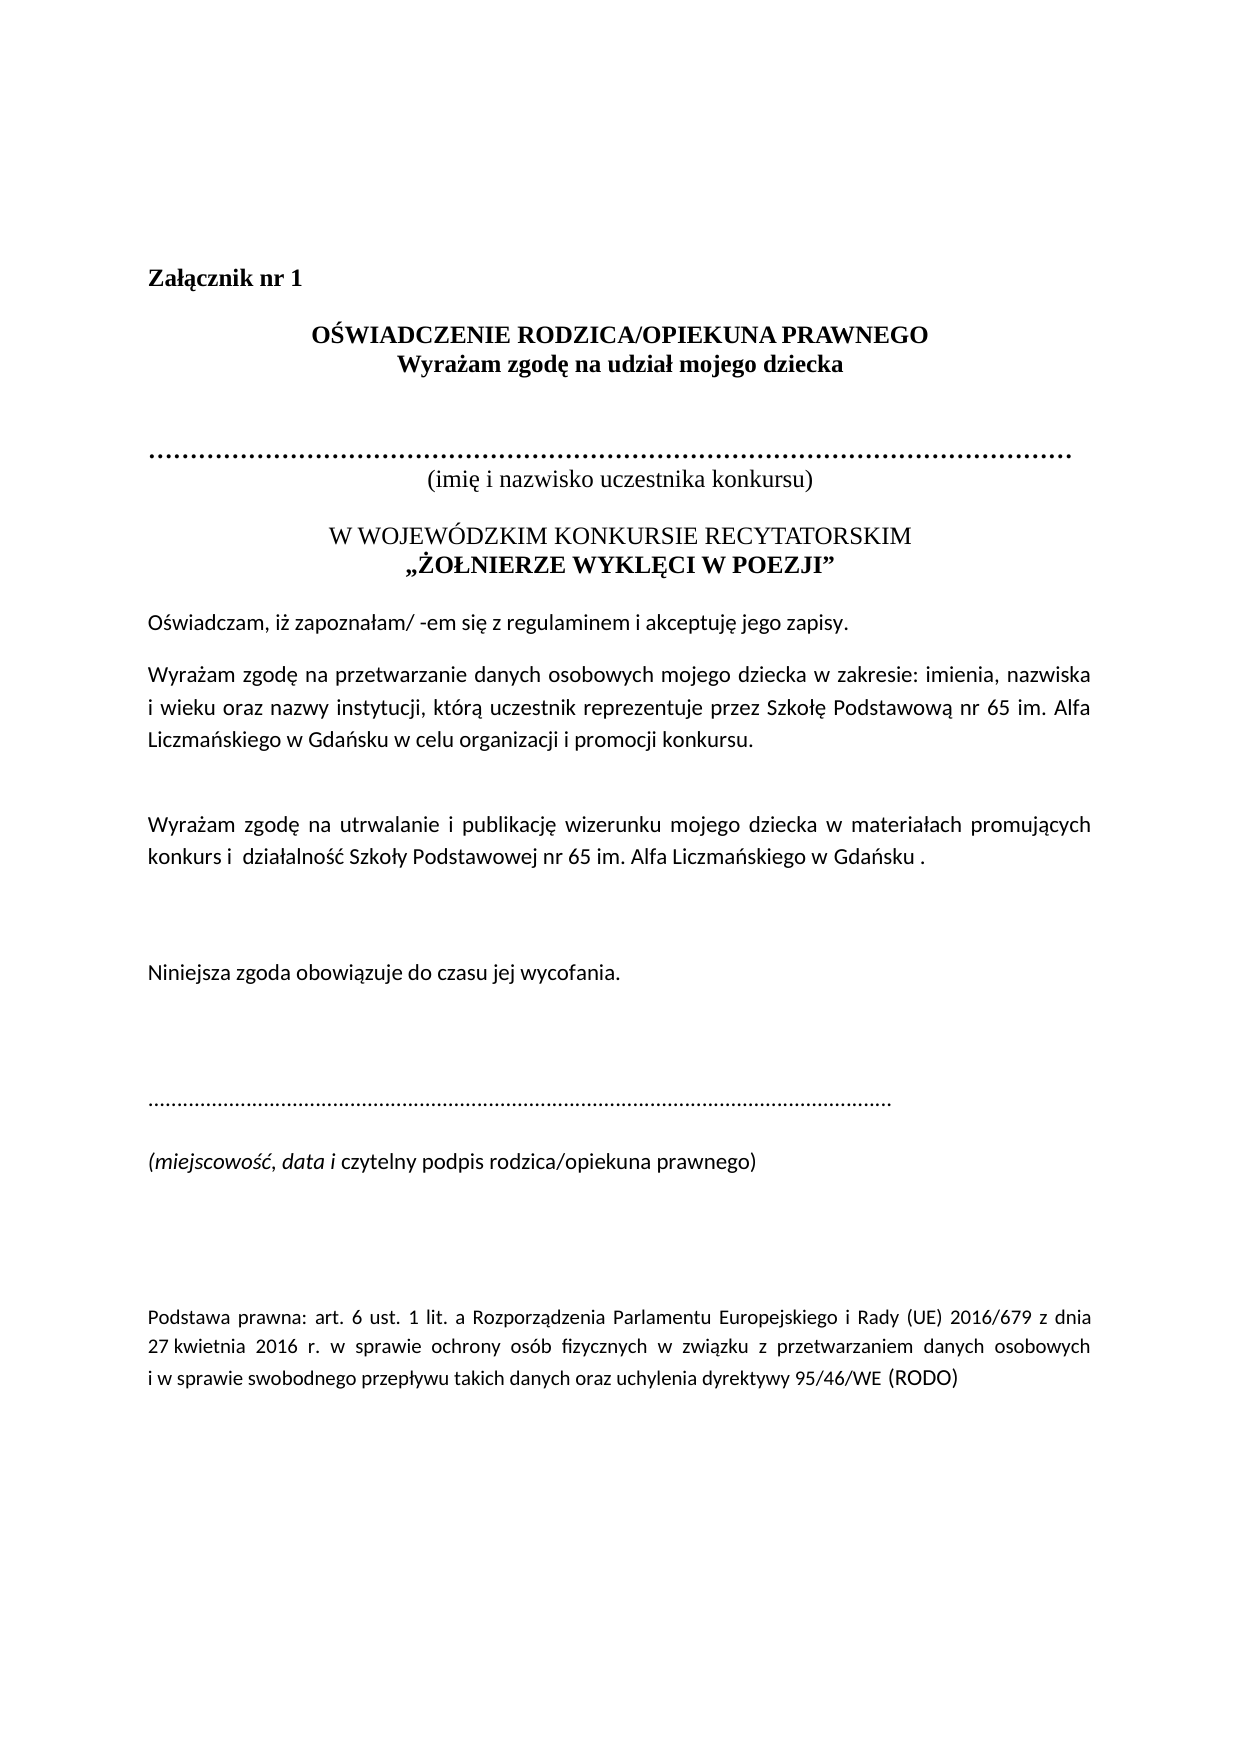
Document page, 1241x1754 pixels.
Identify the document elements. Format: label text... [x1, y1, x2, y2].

text „ŻOŁNIERZE WYKLĘCI W POEZJI” [148, 550, 1093, 579]
text Niniejsza zgoda obowiązuje do czasu jej wycofania. ................................................................................................................................. [148, 958, 1093, 1112]
text Wyrażam zgodę na przetwarzanie danych osobowych mojego dziecka w zakresie: imienia, nazwiska i wieku oraz nazwy instytucji, którą uczestnik reprezentuje przez Szkołę Podstawową nr 65 im. Alfa Liczmańskiego w Gdańsku w celu organizacji i promocji konkursu. [148, 661, 1093, 753]
text (miejscowość, data i czytelny podpis rodzica/opiekuna prawnego) [148, 1147, 1093, 1175]
text Załącznik nr 1 [148, 263, 1093, 291]
text ………………………………………………………………………………………………… [148, 435, 1093, 464]
text (imię i nazwisko uczestnika konkursu) [148, 464, 1093, 493]
text Oświadczam, iż zapoznałam/ -em się z regulaminem i akceptuję jego zapisy. [148, 608, 1093, 636]
text Wyrażam zgodę na udział mojego dziecka [148, 349, 1093, 378]
text OŚWIADCZENIE RODZICA/OPIEKUNA PRAWNEGO [148, 320, 1093, 349]
text Podstawa prawna: art. 6 ust. 1 lit. a Rozporządzenia Parlamentu Europejskiego i Rady (UE) 2016/679 z dnia 27 kwietnia 2016 r. w sprawie ochrony osób fizycznych w związku z przetwarzaniem danych osobowych i w sprawie swobodnego przepływu takich danych oraz uchylenia dyrektywy 95/46/WE (RODO) [148, 1273, 1093, 1391]
text Wyrażam zgodę na utrwalanie i publikację wizerunku mojego dziecka w materiałach promujących konkurs i działalność Szkoły Podstawowej nr 65 im. Alfa Liczmańskiego w Gdańsku . [148, 778, 1093, 870]
text W WOJEWÓDZKIM KONKURSIE RECYTATORSKIM [148, 521, 1093, 550]
